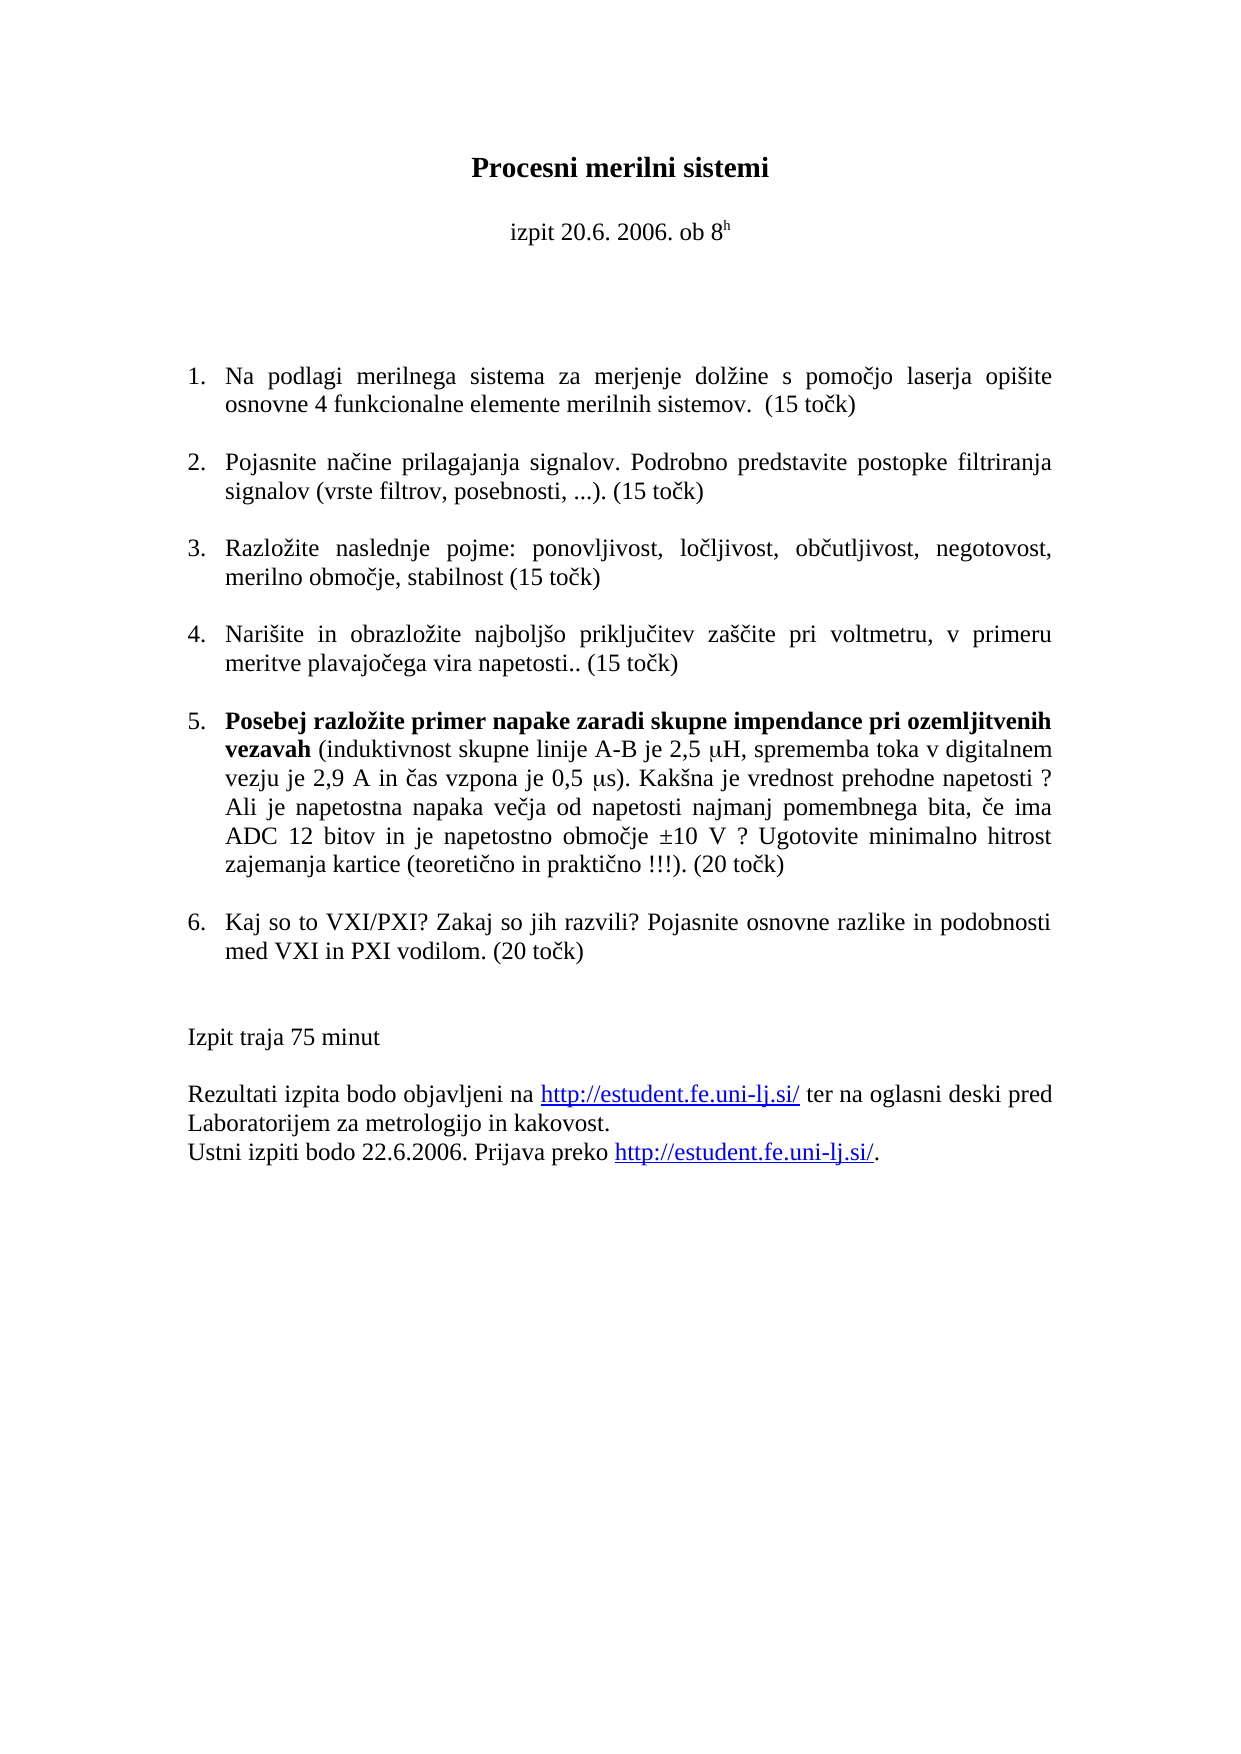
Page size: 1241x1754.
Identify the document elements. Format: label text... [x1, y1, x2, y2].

list Kaj so to VXI/PXI? Zakaj so jih razvili? Pojasnite osnovne razlike in podobnosti med VXI in PXI vodilom. (20 točk) [187, 907, 1053, 964]
list Posebej razložite primer napake zaradi skupne impendance pri ozemljitvenih vezavah (induktivnost skupne linije A-B je 2,5 H, sprememba toka v digitalnem vezju je 2,9 A in čas vzpona je 0,5 s). Kakšna je vrednost prehodne napetosti ? Ali je napetostna napaka večja od napetosti najmanj pomembnega bita, če ima ADC 12 bitov in je napetostno območje ±10 V ? Ugotovite minimalno hitrost zajemanja kartice (teoretično in praktično !!!). (20 točk) [187, 706, 1053, 878]
text Ustni izpiti bodo 22.6.2006. Prijava preko http://estudent.fe.uni-lj.si/. [187, 1137, 1053, 1166]
text Izpit traja 75 minut [187, 1022, 1053, 1051]
text Procesni merilni sistemi [187, 150, 1053, 183]
text Rezultati izpita bodo objavljeni na http://estudent.fe.uni-lj.si/ ter na oglasni deski pred Laboratorijem za metrologijo in kakovost. [187, 1079, 1053, 1137]
list Na podlagi merilnega sistema za merjenje dolžine s pomočjo laserja opišite osnovne 4 funkcionalne elemente merilnih sistemov. (15 točk) [187, 361, 1053, 418]
list Razložite naslednje pojme: ponovljivost, ločljivost, občutljivost, negotovost, merilno območje, stabilnost (15 točk) [187, 533, 1053, 591]
list Narišite in obrazložite najboljšo priključitev zaščite pri voltmetru, v primeru meritve plavajočega vira napetosti.. (15 točk) [187, 619, 1053, 677]
list Pojasnite načine prilagajanja signalov. Podrobno predstavite postopke filtriranja signalov (vrste filtrov, posebnosti, ...). (15 točk) [187, 447, 1053, 504]
text izpit 20.6. 2006. ob 8h [187, 217, 1053, 246]
